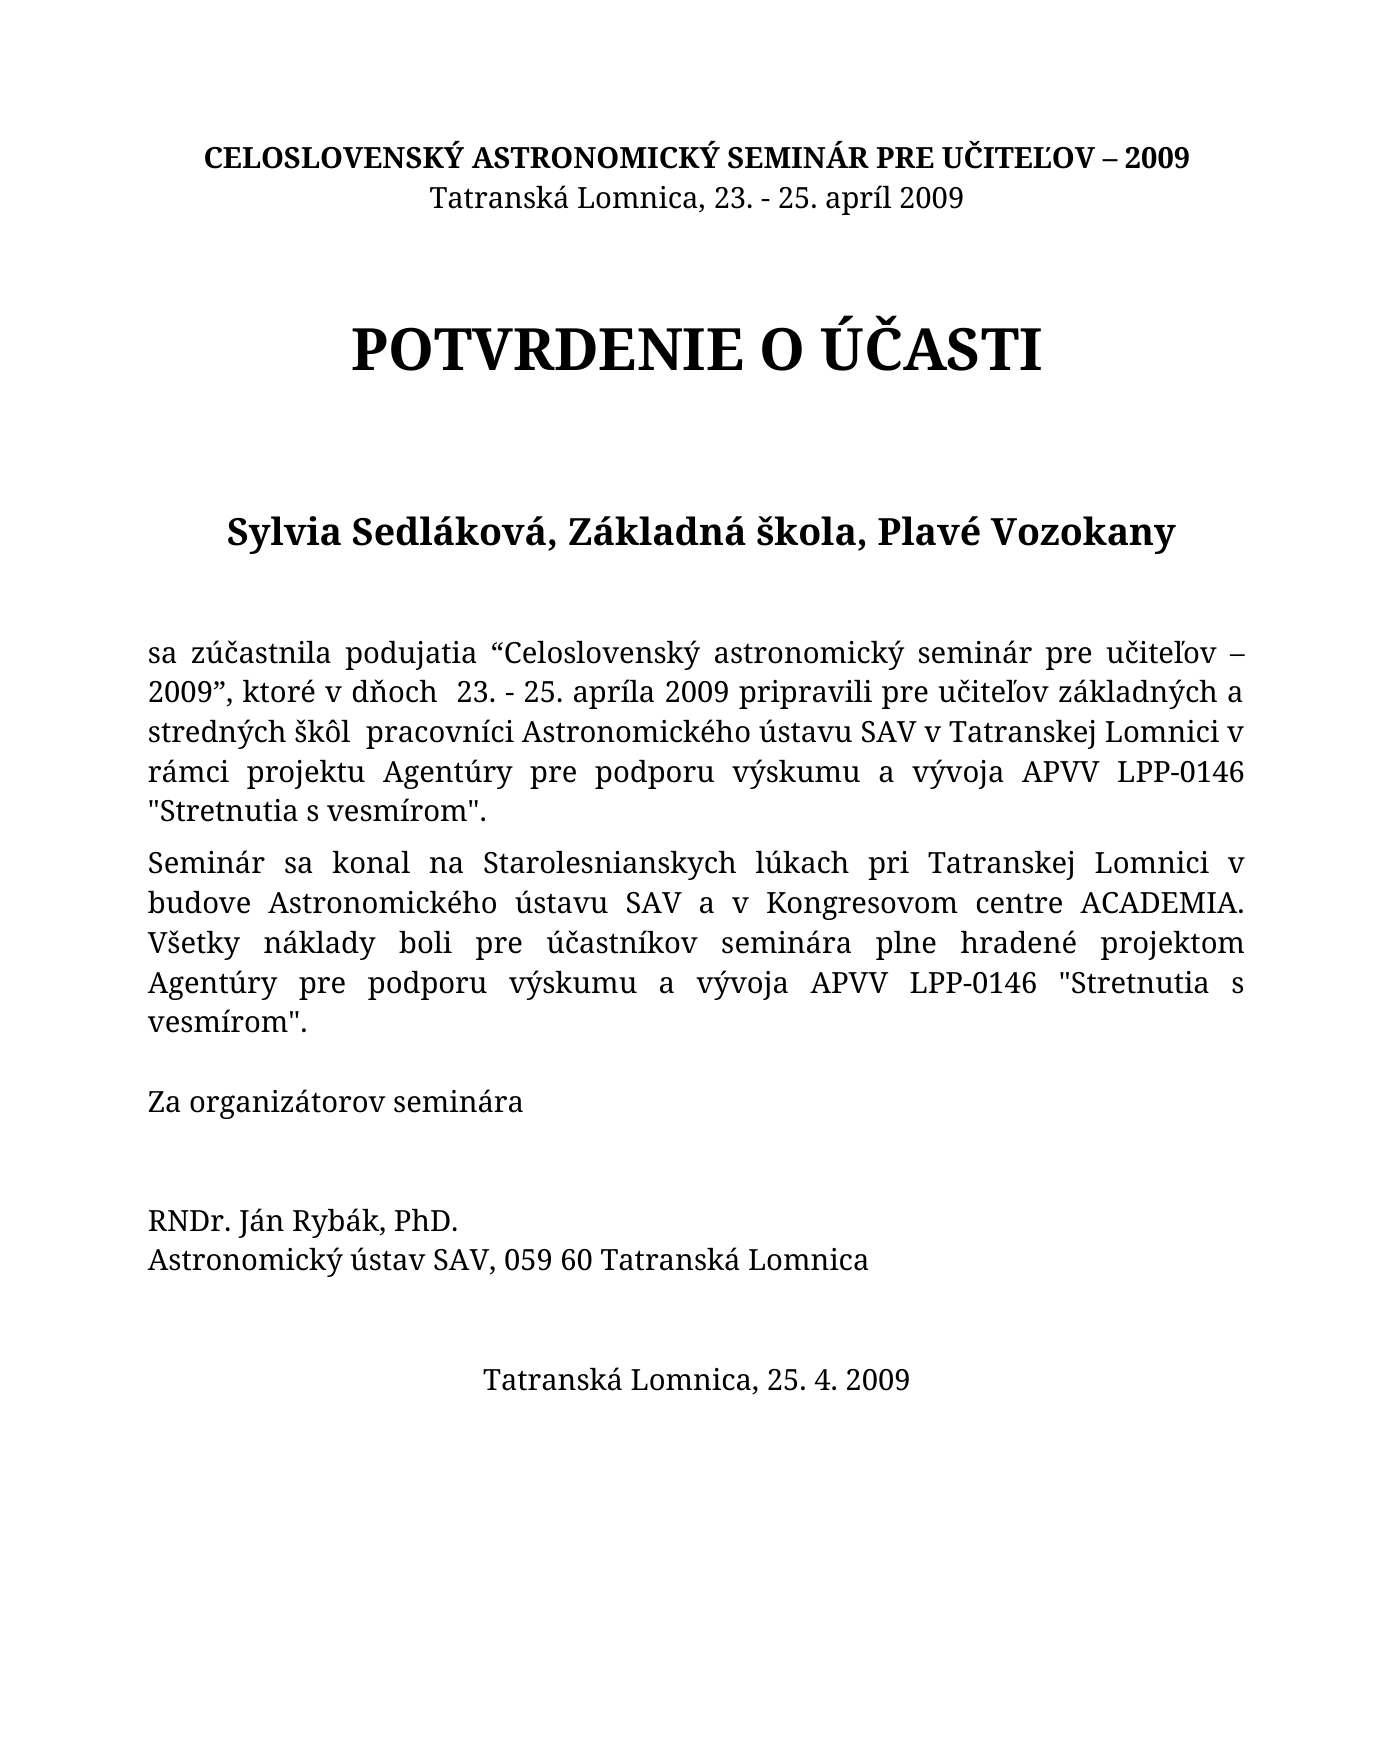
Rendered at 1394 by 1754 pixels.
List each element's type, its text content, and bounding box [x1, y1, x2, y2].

text POTVRDENIE O ÚČASTI [148, 308, 1246, 388]
text RNDr. Ján Rybák, PhD. [148, 1200, 1246, 1240]
text Astronomický ústav SAV, 059 60 Tatranská Lomnica [148, 1240, 1246, 1279]
text Za organizátorov seminára [148, 1081, 1246, 1121]
text Seminár sa konal na Starolesnianskych lúkach pri Tatranskej Lomnici v budove Astronomického ústavu SAV a v Kongresovom centre ACADEMIA. Všetky náklady boli pre účastníkov seminára plne hradené projektom Agentúry pre podporu výskumu a vývoja APVV LPP-0146 "Stretnutia s vesmírom". [148, 843, 1246, 1041]
text Sylvia Sedláková, Základná škola, Plavé Vozokany [148, 505, 1246, 556]
subtitle sa zúčastnila podujatia “Celoslovenský astronomický seminár pre učiteľov – 2009”, ktoré v dňoch 23. - 25. apríla 2009 pripravili pre učiteľov základných a stredných škôl pracovníci Astronomického ústavu SAV v Tatranskej Lomnici v rámci projektu Agentúry pre podporu výskumu a vývoja APVV LPP-0146 "Stretnutia s vesmírom". [148, 632, 1246, 830]
subtitle CELOSLOVENSKÝ ASTRONOMICKÝ SEMINÁR PRE UČITEĽOV – 2009 Tatranská Lomnica, 23. - 25. apríl 2009 [148, 137, 1246, 217]
text Tatranská Lomnica, 25. 4. 2009 [148, 1359, 1246, 1398]
